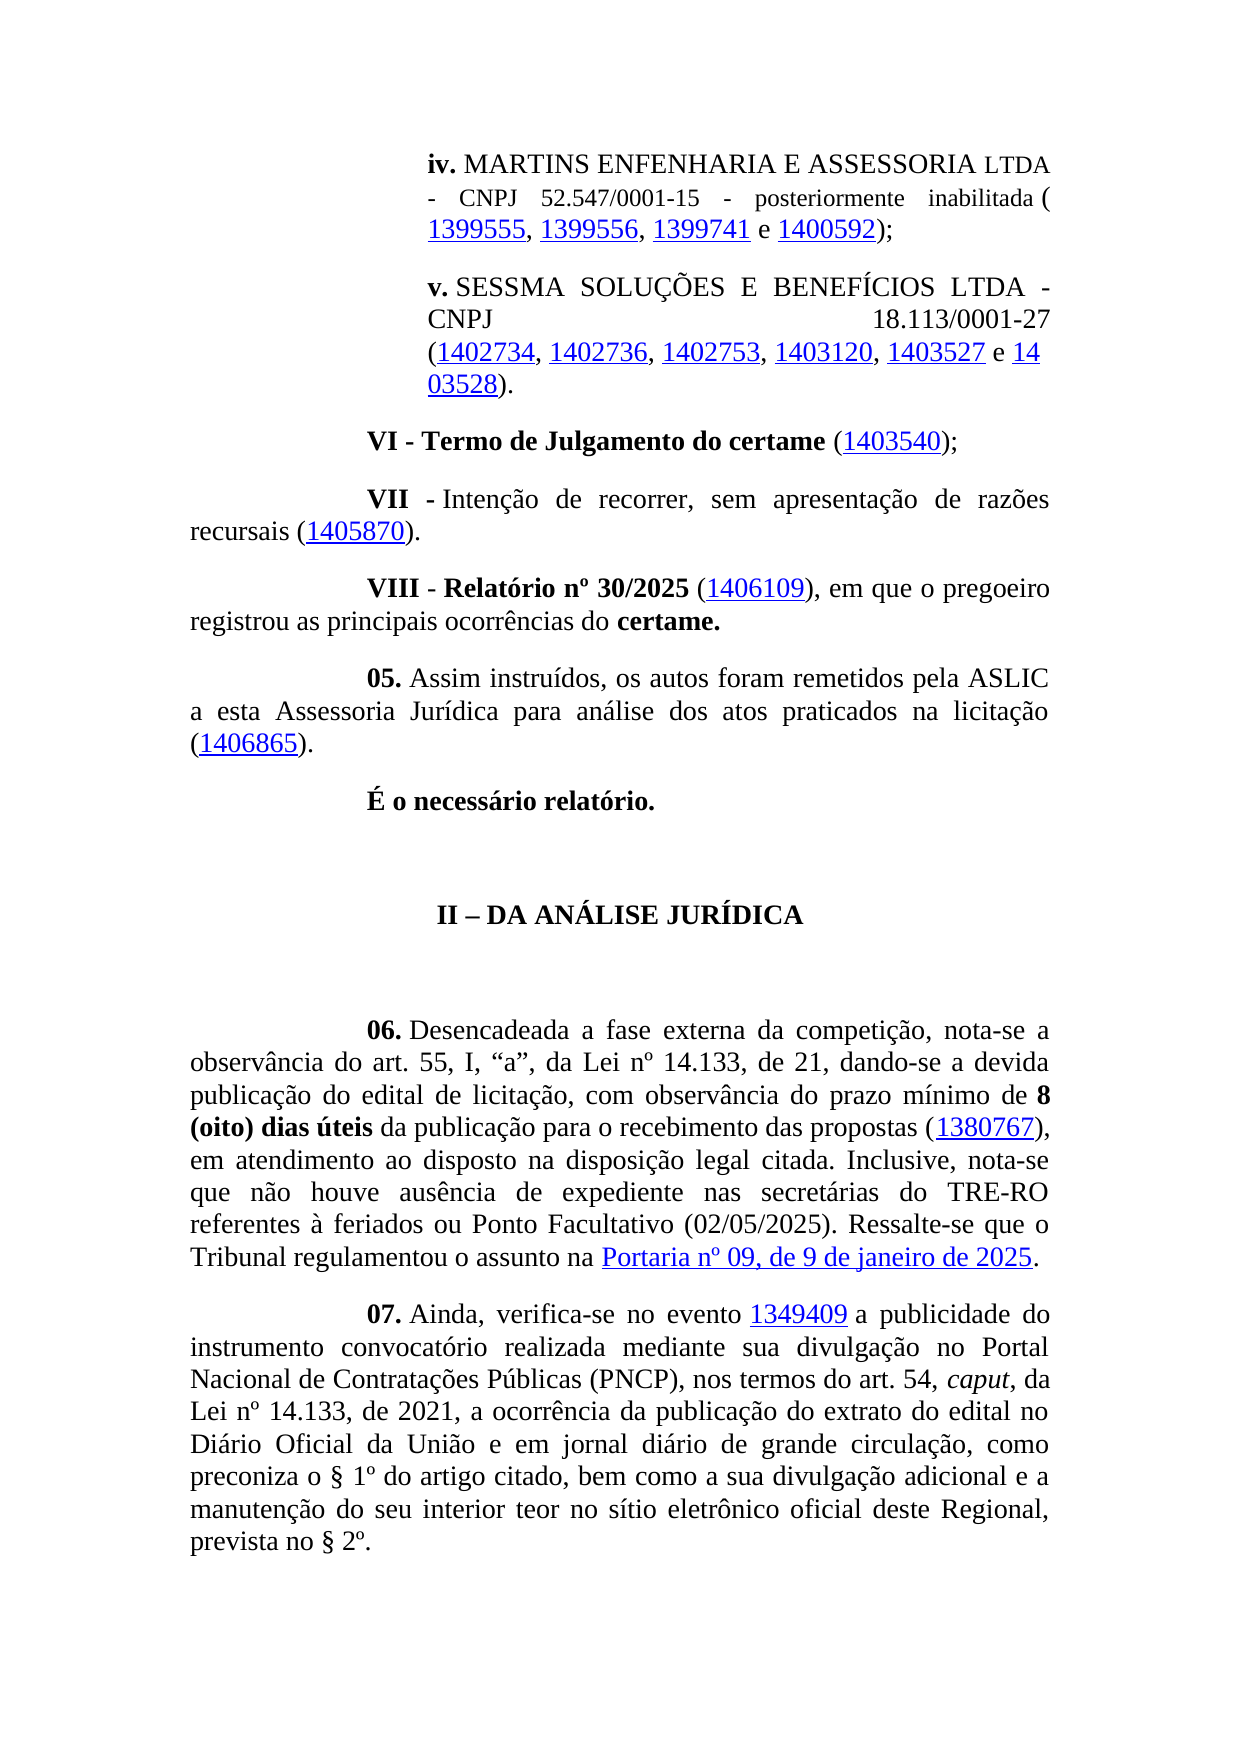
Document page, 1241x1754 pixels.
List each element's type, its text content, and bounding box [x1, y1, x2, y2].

text VIII - Relatório nº 30/2025 (1406109), em que o pregoeiro registrou as principais ocorrências do certame. [190, 572, 1051, 636]
text 07. Ainda, verifica-se no evento 1349409 a publicidade do instrumento convocatório realizada mediante sua divulgação no Portal Nacional de Contratações Públicas (PNCP), nos termos do art. 54, caput, da Lei nº 14.133, de 2021, a ocorrência da publicação do extrato do edital no Diário Oficial da União e em jornal diário de grande circulação, como preconiza o § 1º do artigo citado, bem como a sua divulgação adicional e a manutenção do seu interior teor no sítio eletrônico oficial deste Regional, prevista no § 2º. [190, 1297, 1051, 1556]
text v. SESSMA SOLUÇÕES E BENEFÍCIOS LTDA - CNPJ 18.113/0001-27 (1402734, 1402736, 1402753, 1403120, 1403527 e 1403528). [427, 270, 1051, 399]
text 06. Desencadeada a fase externa da competição, nota-se a observância do art. 55, I, “a”, da Lei nº 14.133, de 21, dando-se a devida publicação do edital de licitação, com observância do prazo mínimo de 8 (oito) dias úteis da publicação para o recebimento das propostas (1380767), em atendimento ao disposto na disposição legal citada. Inclusive, nota-se que não houve ausência de expediente nas secretárias do TRE-RO referentes à feriados ou Ponto Facultativo (02/05/2025). Ressalte-se que o Tribunal regulamentou o assunto na Portaria nº 09, de 9 de janeiro de 2025. [190, 1013, 1051, 1272]
text II – DA ANÁLISE JURÍDICA [190, 898, 1051, 931]
text VII - Intenção de recorrer, sem apresentação de razões recursais (1405870). [190, 482, 1051, 547]
text 05. Assim instruídos, os autos foram remetidos pela ASLIC a esta Assessoria Jurídica para análise dos atos praticados na licitação (1406865). [190, 661, 1051, 758]
text iv. MARTINS ENFENHARIA E ASSESSORIA LTDA - CNPJ 52.547/0001-15 - posteriormente inabilitada (​​​​​​1399555, 1399556, 1399741 e 1400592); [427, 148, 1051, 245]
text VI - Termo de Julgamento do certame (1403540); [190, 424, 1051, 457]
text É o necessário relatório. [190, 783, 1051, 816]
